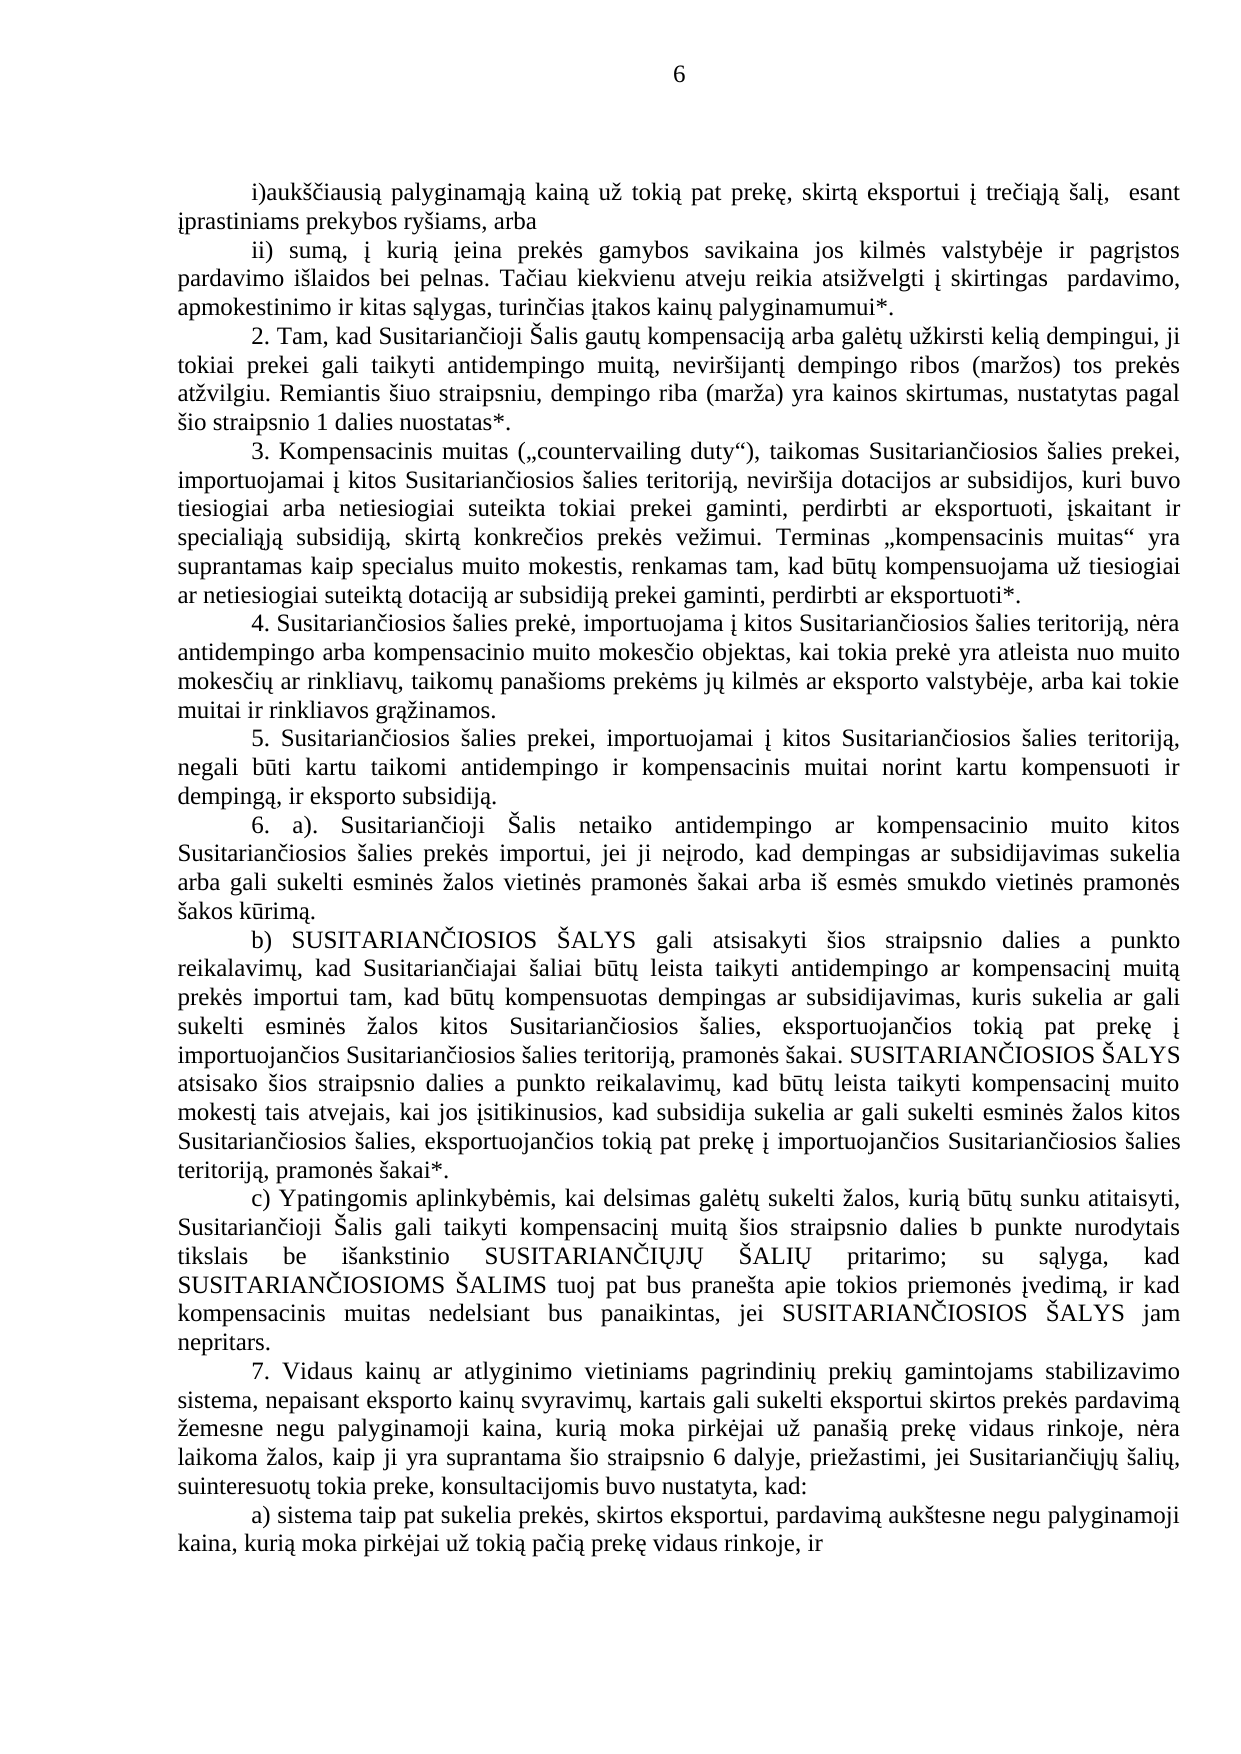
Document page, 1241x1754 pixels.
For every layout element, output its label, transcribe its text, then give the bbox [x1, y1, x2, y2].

text b) SUSITARIANČIOSIOS ŠALYS gali atsisakyti šios straipsnio dalies a punkto reikalavimų, kad Susitariančiajai šaliai būtų leista taikyti antidempingo ar kompensacinį muitą prekės importui tam, kad būtų kompensuotas dempingas ar subsidijavimas, kuris sukelia ar gali sukelti esminės žalos kitos Susitariančiosios šalies, eksportuojančios tokią pat prekę į importuojančios Susitariančiosios šalies teritoriją, pramonės šakai. SUSITARIANČIOSIOS ŠALYS atsisako šios straipsnio dalies a punkto reikalavimų, kad būtų leista taikyti kompensacinį muito mokestį tais atvejais, kai jos įsitikinusios, kad subsidija sukelia ar gali sukelti esminės žalos kitos Susitariančiosios šalies, eksportuojančios tokią pat prekę į importuojančios Susitariančiosios šalies teritoriją, pramonės šakai*. [177, 925, 1181, 1183]
text 6. a). Susitariančioji Šalis netaiko antidempingo ar kompensacinio muito kitos Susitariančiosios šalies prekės importui, jei ji neįrodo, kad dempingas ar subsidijavimas sukelia arba gali sukelti esminės žalos vietinės pramonės šakai arba iš esmės smukdo vietinės pramonės šakos kūrimą. [177, 810, 1181, 925]
text i)aukščiausią palyginamąją kainą už tokią pat prekę, skirtą eksportui į trečiąją šalį, esant įprastiniams prekybos ryšiams, arba [177, 177, 1181, 235]
text c) Ypatingomis aplinkybėmis, kai delsimas galėtų sukelti žalos, kurią būtų sunku atitaisyti, Susitariančioji Šalis gali taikyti kompensacinį muitą šios straipsnio dalies b punkte nurodytais tikslais be išankstinio SUSITARIANČIŲJŲ ŠALIŲ pritarimo; su sąlyga, kad SUSITARIANČIOSIOMS ŠALIMS tuoj pat bus pranešta apie tokios priemonės įvedimą, ir kad kompensacinis muitas nedelsiant bus panaikintas, jei SUSITARIANČIOSIOS ŠALYS jam nepritars. [177, 1183, 1181, 1356]
text 7. Vidaus kainų ar atlyginimo vietiniams pagrindinių prekių gamintojams stabilizavimo sistema, nepaisant eksporto kainų svyravimų, kartais gali sukelti eksportui skirtos prekės pardavimą žemesne negu palyginamoji kaina, kurią moka pirkėjai už panašią prekę vidaus rinkoje, nėra laikoma žalos, kaip ji yra suprantama šio straipsnio 6 dalyje, priežastimi, jei Susitariančiųjų šalių, suinteresuotų tokia preke, konsultacijomis buvo nustatyta, kad: [177, 1356, 1181, 1500]
text 5. Susitariančiosios šalies prekei, importuojamai į kitos Susitariančiosios šalies teritoriją, negali būti kartu taikomi antidempingo ir kompensacinis muitai norint kartu kompensuoti ir dempingą, ir eksporto subsidiją. [177, 723, 1181, 810]
text a) sistema taip pat sukelia prekės, skirtos eksportui, pardavimą aukštesne negu palyginamoji kaina, kurią moka pirkėjai už tokią pačią prekę vidaus rinkoje, ir [177, 1500, 1181, 1557]
text 4. Susitariančiosios šalies prekė, importuojama į kitos Susitariančiosios šalies teritoriją, nėra antidempingo arba kompensacinio muito mokesčio objektas, kai tokia prekė yra atleista nuo muito mokesčių ar rinkliavų, taikomų panašioms prekėms jų kilmės ar eksporto valstybėje, arba kai tokie muitai ir rinkliavos grąžinamos. [177, 608, 1181, 723]
text 2. Tam, kad Susitariančioji Šalis gautų kompensaciją arba galėtų užkirsti kelią dempingui, ji tokiai prekei gali taikyti antidempingo muitą, neviršijantį dempingo ribos (maržos) tos prekės atžvilgiu. Remiantis šiuo straipsniu, dempingo riba (marža) yra kainos skirtumas, nustatytas pagal šio straipsnio 1 dalies nuostatas*. [177, 321, 1181, 436]
text 3. Kompensacinis muitas („countervailing duty“), taikomas Susitariančiosios šalies prekei, importuojamai į kitos Susitariančiosios šalies teritoriją, neviršija dotacijos ar subsidijos, kuri buvo tiesiogiai arba netiesiogiai suteikta tokiai prekei gaminti, perdirbti ar eksportuoti, įskaitant ir specialiąją subsidiją, skirtą konkrečios prekės vežimui. Terminas „kompensacinis muitas“ yra suprantamas kaip specialus muito mokestis, renkamas tam, kad būtų kompensuojama už tiesiogiai ar netiesiogiai suteiktą dotaciją ar subsidiją prekei gaminti, perdirbti ar eksportuoti*. [177, 436, 1181, 608]
text ii) sumą, į kurią įeina prekės gamybos savikaina jos kilmės valstybėje ir pagrįstos pardavimo išlaidos bei pelnas. Tačiau kiekvienu atveju reikia atsižvelgti į skirtingas pardavimo, apmokestinimo ir kitas sąlygas, turinčias įtakos kainų palyginamumui*. [177, 235, 1181, 321]
